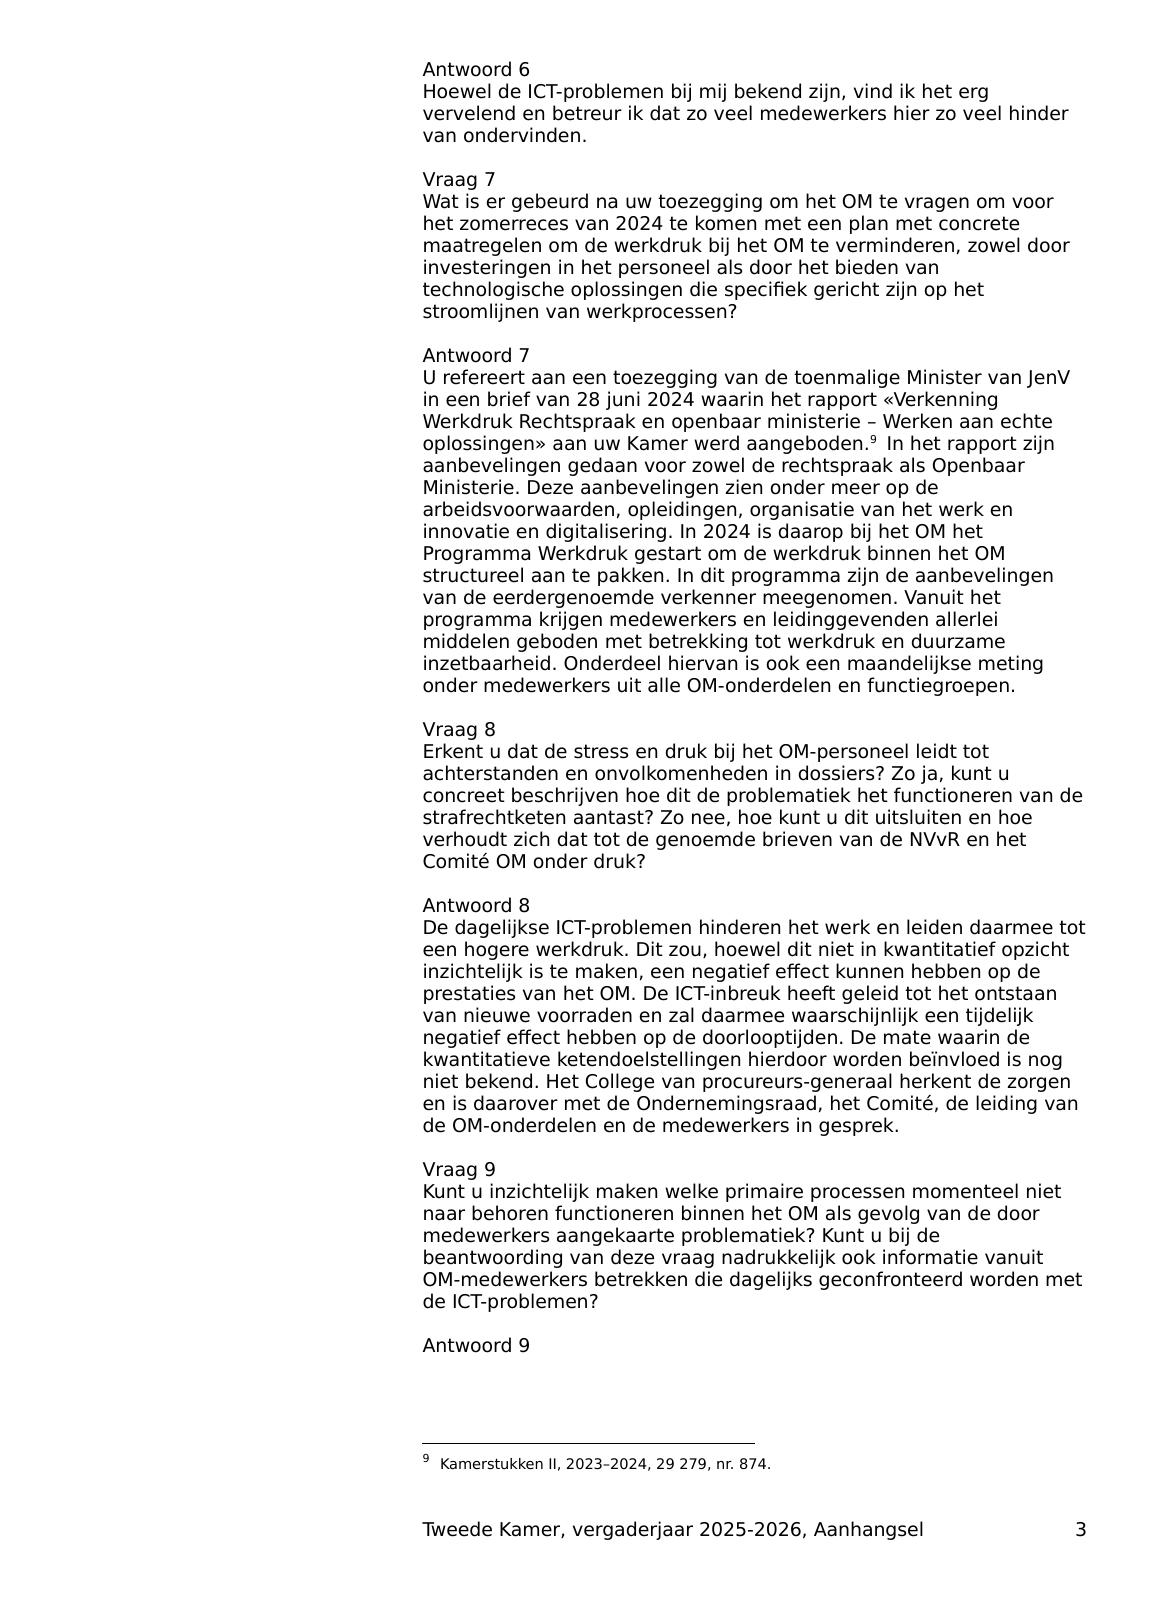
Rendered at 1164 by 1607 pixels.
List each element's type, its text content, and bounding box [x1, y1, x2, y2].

text Kamerstukken II, 2023–2024, 29 279, nr. 874. [422, 1452, 1087, 1474]
text Hoewel de ICT-problemen bij mij bekend zijn, vind ik het erg vervelend en betreur ik dat zo veel medewerkers hier zo veel hinder van ondervinden. [422, 81, 1087, 147]
text Vraag 9 [422, 1159, 1087, 1181]
text Antwoord 7 [422, 345, 1087, 367]
text Antwoord 9 [422, 1335, 1087, 1357]
text Wat is er gebeurd na uw toezegging om het OM te vragen om voor het zomerreces van 2024 te komen met een plan met concrete maatregelen om de werkdruk bij het OM te verminderen, zowel door investeringen in het personeel als door het bieden van technologische oplossingen die specifiek gericht zijn op het stroomlijnen van werkprocessen? [422, 191, 1087, 323]
text De dagelijkse ICT-problemen hinderen het werk en leiden daarmee tot een hogere werkdruk. Dit zou, hoewel dit niet in kwantitatief opzicht inzichtelijk is te maken, een negatief effect kunnen hebben op de prestaties van het OM. De ICT-inbreuk heeft geleid tot het ontstaan van nieuwe voorraden en zal daarmee waarschijnlijk een tijdelijk negatief effect hebben op de doorlooptijden. De mate waarin de kwantitatieve ketendoelstellingen hierdoor worden beïnvloed is nog niet bekend. Het College van procureurs-generaal herkent de zorgen en is daarover met de Ondernemingsraad, het Comité, de leiding van de OM-onderdelen en de medewerkers in gesprek. [422, 917, 1087, 1137]
text Vraag 8 [422, 719, 1087, 741]
text Erkent u dat de stress en druk bij het OM-personeel leidt tot achterstanden en onvolkomenheden in dossiers? Zo ja, kunt u concreet beschrijven hoe dit de problematiek het functioneren van de strafrechtketen aantast? Zo nee, hoe kunt u dit uitsluiten en hoe verhoudt zich dat tot de genoemde brieven van de NVvR en het Comité OM onder druk? [422, 741, 1087, 873]
text U refereert aan een toezegging van de toenmalige Minister van JenV in een brief van 28 juni 2024 waarin het rapport «Verkenning Werkdruk Rechtspraak en openbaar ministerie – Werken aan echte oplossingen» aan uw Kamer werd aangeboden. In het rapport zijn aanbevelingen gedaan voor zowel de rechtspraak als Openbaar Ministerie. Deze aanbevelingen zien onder meer op de arbeidsvoorwaarden, opleidingen, organisatie van het werk en innovatie en digitalisering. In 2024 is daarop bij het OM het Programma Werkdruk gestart om de werkdruk binnen het OM structureel aan te pakken. In dit programma zijn de aanbevelingen van de eerdergenoemde verkenner meegenomen. Vanuit het programma krijgen medewerkers en leidinggevenden allerlei middelen geboden met betrekking tot werkdruk en duurzame inzetbaarheid. Onderdeel hiervan is ook een maandelijkse meting onder medewerkers uit alle OM-onderdelen en functiegroepen. [422, 367, 1087, 697]
text Kunt u inzichtelijk maken welke primaire processen momenteel niet naar behoren functioneren binnen het OM als gevolg van de door medewerkers aangekaarte problematiek? Kunt u bij de beantwoording van deze vraag nadrukkelijk ook informatie vanuit OM-medewerkers betrekken die dagelijks geconfronteerd worden met de ICT-problemen? [422, 1181, 1087, 1313]
text Vraag 7 [422, 169, 1087, 191]
text Antwoord 6 [422, 59, 1087, 81]
text Antwoord 8 [422, 895, 1087, 917]
